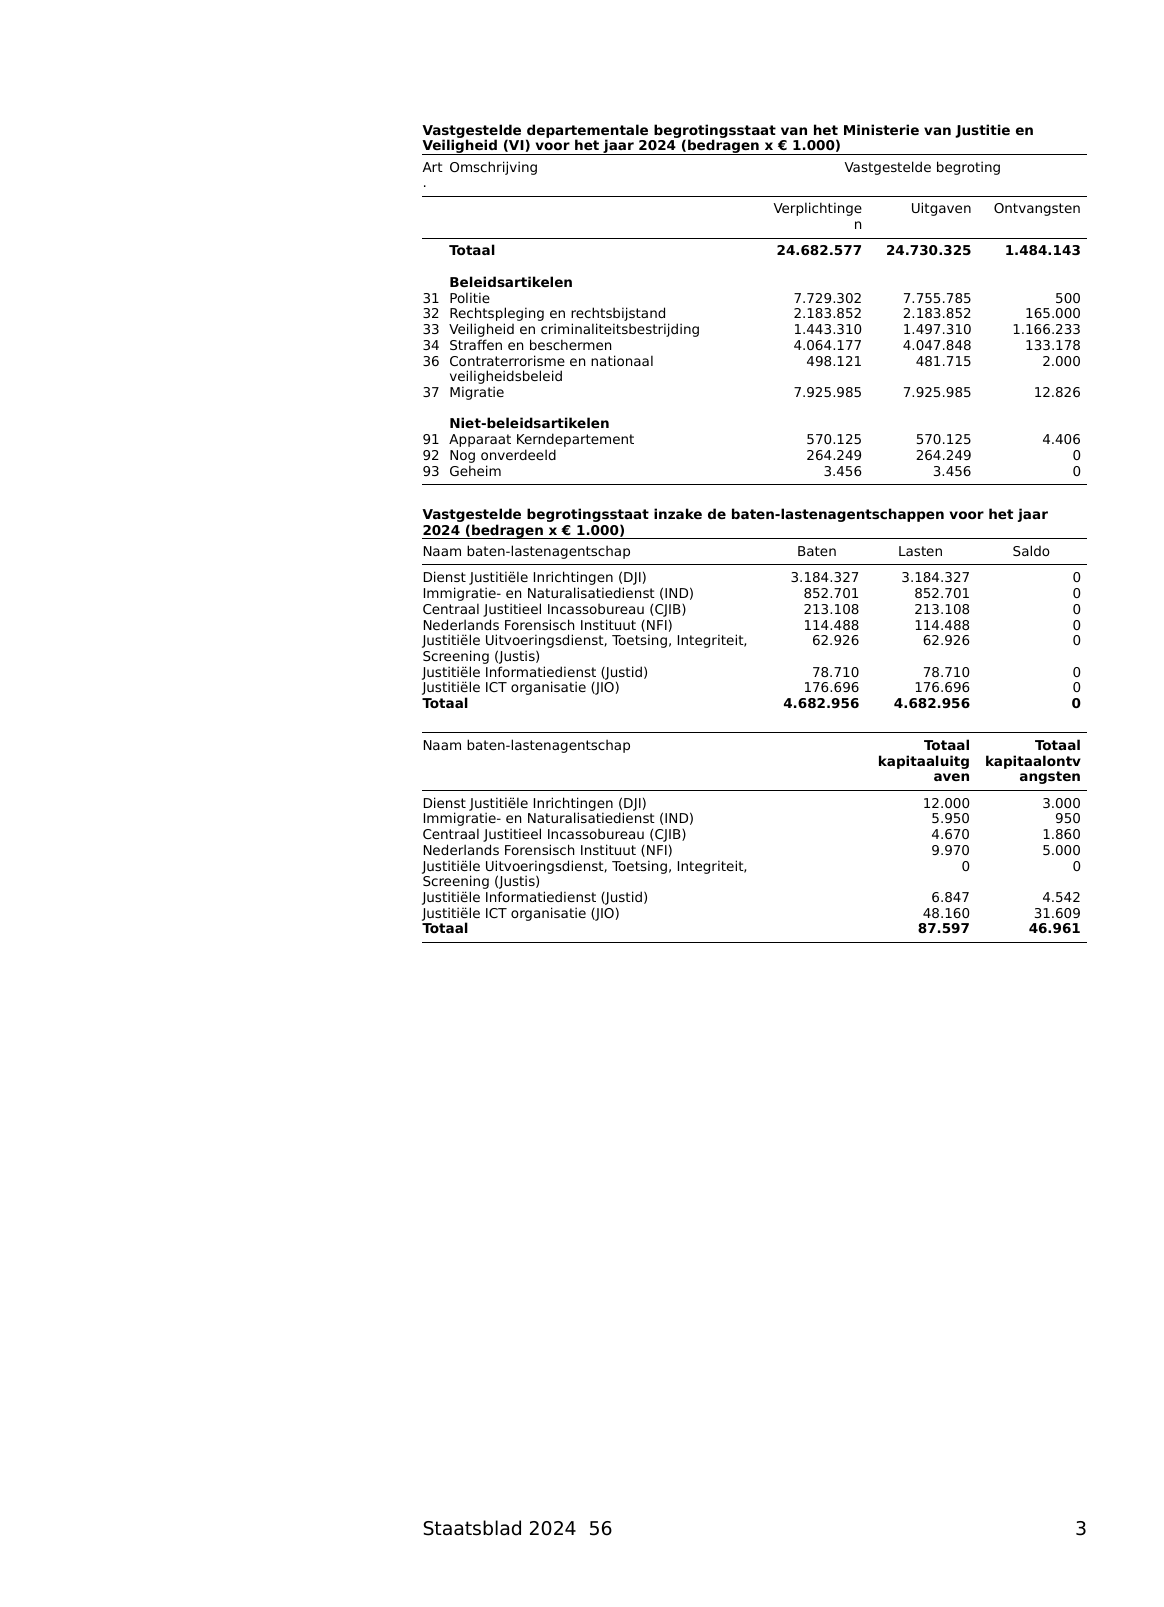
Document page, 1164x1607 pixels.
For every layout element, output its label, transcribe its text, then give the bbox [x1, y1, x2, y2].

table_cell 852.701 [768, 586, 865, 602]
table_cell 264.249 [759, 448, 868, 463]
table_cell Justitiële ICT organisatie (JIO) [422, 906, 768, 921]
table_cell 62.926 [865, 633, 976, 664]
table_cell 498.121 [759, 353, 868, 385]
table_cell 0 [977, 448, 1087, 463]
table_cell Centraal Justitieel Incassobureau (CJIB) [422, 602, 768, 617]
table_cell 91 [422, 432, 443, 448]
table_cell Naam baten-lastenagentschap [422, 733, 768, 790]
table_cell [768, 843, 865, 858]
table_cell Nederlands Forensisch Instituut (NFI) [422, 617, 768, 633]
table_cell [443, 401, 759, 416]
table_cell 0 [865, 858, 976, 890]
table_cell Nederlands Forensisch Instituut (NFI) [422, 843, 768, 858]
table_cell Beleidsartikelen [443, 275, 759, 290]
table_cell [422, 239, 443, 259]
table_cell Totaal [422, 696, 768, 712]
table_cell [977, 275, 1087, 290]
table_cell 0 [976, 617, 1087, 633]
table_cell Uitgaven [868, 197, 977, 237]
table_cell [422, 416, 443, 432]
table_cell 481.715 [868, 353, 977, 385]
table_cell 0 [976, 586, 1087, 602]
table_cell Geheim [443, 464, 759, 484]
table_cell 7.755.785 [868, 290, 977, 306]
table_cell [443, 197, 759, 237]
table_cell 213.108 [768, 602, 865, 617]
table_cell Politie [443, 290, 759, 306]
table_cell 0 [976, 665, 1087, 680]
table_cell 3.184.327 [768, 565, 865, 586]
table_cell [868, 275, 977, 290]
table_cell Dienst Justitiële Inrichtingen (DJI) [422, 791, 768, 811]
table_cell 48.160 [865, 906, 976, 921]
table_cell Totaal kapitaalontvangsten [976, 733, 1087, 790]
table_cell [422, 275, 443, 290]
table_cell Contraterrorisme en nationaal veiligheidsbeleid [443, 353, 759, 385]
table_header Vastgestelde begrotingsstaat inzake de baten-lastenagentschappen voor het jaar 2024 (bedragen x € 1.000) [422, 507, 1087, 538]
table_cell 62.926 [768, 633, 865, 664]
table_cell 2.183.852 [759, 306, 868, 322]
table_cell [422, 712, 768, 732]
table_cell 264.249 [868, 448, 977, 463]
table_cell 87.597 [865, 921, 976, 942]
table_cell 31 [422, 290, 443, 306]
table_cell 2.183.852 [868, 306, 977, 322]
table_cell 4.542 [976, 890, 1087, 906]
table_cell [422, 197, 443, 237]
table_cell 0 [976, 565, 1087, 586]
table_cell 0 [977, 464, 1087, 484]
table_cell [759, 416, 868, 432]
table_cell Justitiële ICT organisatie (JIO) [422, 680, 768, 696]
table_cell 133.178 [977, 338, 1087, 353]
table_cell 500 [977, 290, 1087, 306]
table_cell 4.670 [865, 827, 976, 843]
table_cell 3.456 [868, 464, 977, 484]
table_cell Ontvangsten [977, 197, 1087, 237]
table_cell 3.456 [759, 464, 868, 484]
table_cell Naam baten-lastenagentschap [422, 539, 768, 564]
table_header Vastgestelde departementale begrotingsstaat van het Ministerie van Justitie en Veiligheid (VI) voor het jaar 2024 (bedragen x € 1.000) [422, 122, 1087, 154]
table_cell Lasten [865, 539, 976, 564]
table_cell Veiligheid en criminaliteitsbestrijding [443, 322, 759, 338]
table_cell 950 [976, 811, 1087, 827]
table_cell 24.682.577 [759, 239, 868, 259]
table_cell [768, 712, 865, 732]
table_cell Justitiële Uitvoeringsdienst, Toetsing, Integriteit, Screening (Justis) [422, 633, 768, 664]
table_cell [768, 921, 865, 942]
table_cell 46.961 [976, 921, 1087, 942]
table_cell [759, 401, 868, 416]
table_cell 9.970 [865, 843, 976, 858]
table_cell 5.000 [976, 843, 1087, 858]
table_cell Immigratie- en Naturalisatiedienst (IND) [422, 586, 768, 602]
table_cell 176.696 [768, 680, 865, 696]
table_cell 12.826 [977, 385, 1087, 401]
table_cell [759, 259, 868, 275]
table_cell 3.184.327 [865, 565, 976, 586]
table_cell Totaal [443, 239, 759, 259]
table_cell Saldo [976, 539, 1087, 564]
table_cell 33 [422, 322, 443, 338]
table_cell Rechtspleging en rechtsbijstand [443, 306, 759, 322]
table_cell [976, 712, 1087, 732]
table_cell 1.860 [976, 827, 1087, 843]
table_cell Totaal kapitaaluitgaven [865, 733, 976, 790]
table_cell 570.125 [868, 432, 977, 448]
table_cell 570.125 [759, 432, 868, 448]
table_cell 1.484.143 [977, 239, 1087, 259]
table_cell [768, 811, 865, 827]
table_cell 114.488 [865, 617, 976, 633]
table_cell Dienst Justitiële Inrichtingen (DJI) [422, 565, 768, 586]
table_cell [977, 259, 1087, 275]
table_cell [768, 858, 865, 890]
table_cell 3.000 [976, 791, 1087, 811]
table_cell [768, 791, 865, 811]
table_cell 0 [976, 602, 1087, 617]
table_cell 7.729.302 [759, 290, 868, 306]
table_cell [768, 827, 865, 843]
table_cell 36 [422, 353, 443, 385]
table_cell 165.000 [977, 306, 1087, 322]
table_cell [865, 712, 976, 732]
table_cell [768, 906, 865, 921]
table_cell 31.609 [976, 906, 1087, 921]
table_cell 6.847 [865, 890, 976, 906]
table_cell 1.443.310 [759, 322, 868, 338]
table_cell 4.682.956 [768, 696, 865, 712]
table_cell 7.925.985 [759, 385, 868, 401]
table_cell 0 [976, 696, 1087, 712]
table_cell 852.701 [865, 586, 976, 602]
table_cell Justitiële Informatiedienst (Justid) [422, 665, 768, 680]
table_cell Justitiële Uitvoeringsdienst, Toetsing, Integriteit, Screening (Justis) [422, 858, 768, 890]
table_cell 37 [422, 385, 443, 401]
table_cell 4.406 [977, 432, 1087, 448]
table_cell 2.000 [977, 353, 1087, 385]
table_cell Migratie [443, 385, 759, 401]
table_cell [768, 733, 865, 790]
table_cell 4.064.177 [759, 338, 868, 353]
table_cell Centraal Justitieel Incassobureau (CJIB) [422, 827, 768, 843]
table_cell [868, 259, 977, 275]
table_cell [443, 259, 759, 275]
table_cell [977, 416, 1087, 432]
table_cell 24.730.325 [868, 239, 977, 259]
table_cell 0 [976, 858, 1087, 890]
table_cell 4.682.956 [865, 696, 976, 712]
table_cell 0 [976, 680, 1087, 696]
table_cell 0 [976, 633, 1087, 664]
table_cell [422, 401, 443, 416]
table_cell 78.710 [865, 665, 976, 680]
table_cell 213.108 [865, 602, 976, 617]
table_cell 1.166.233 [977, 322, 1087, 338]
table_cell 1.497.310 [868, 322, 977, 338]
table_cell 4.047.848 [868, 338, 977, 353]
table_cell Verplichtingen [759, 197, 868, 237]
table_cell Apparaat Kerndepartement [443, 432, 759, 448]
table_cell Totaal [422, 921, 768, 942]
table_cell Art. [422, 155, 443, 196]
table_cell 7.925.985 [868, 385, 977, 401]
table_cell 114.488 [768, 617, 865, 633]
table_cell 176.696 [865, 680, 976, 696]
table_cell 5.950 [865, 811, 976, 827]
table_cell 32 [422, 306, 443, 322]
table_cell [868, 416, 977, 432]
table_cell 78.710 [768, 665, 865, 680]
table_cell Immigratie- en Naturalisatiedienst (IND) [422, 811, 768, 827]
table_cell [422, 259, 443, 275]
table_cell 92 [422, 448, 443, 463]
table_cell [868, 401, 977, 416]
table_cell 34 [422, 338, 443, 353]
table_cell [977, 401, 1087, 416]
table_cell [759, 275, 868, 290]
table_cell Justitiële Informatiedienst (Justid) [422, 890, 768, 906]
table_cell Baten [768, 539, 865, 564]
table_cell Nog onverdeeld [443, 448, 759, 463]
table_cell [768, 890, 865, 906]
table_cell Omschrijving [443, 155, 759, 196]
table_cell Vastgestelde begroting [759, 155, 1087, 196]
table_cell Straffen en beschermen [443, 338, 759, 353]
table_cell 93 [422, 464, 443, 484]
table_cell Niet-beleidsartikelen [443, 416, 759, 432]
table_cell 12.000 [865, 791, 976, 811]
